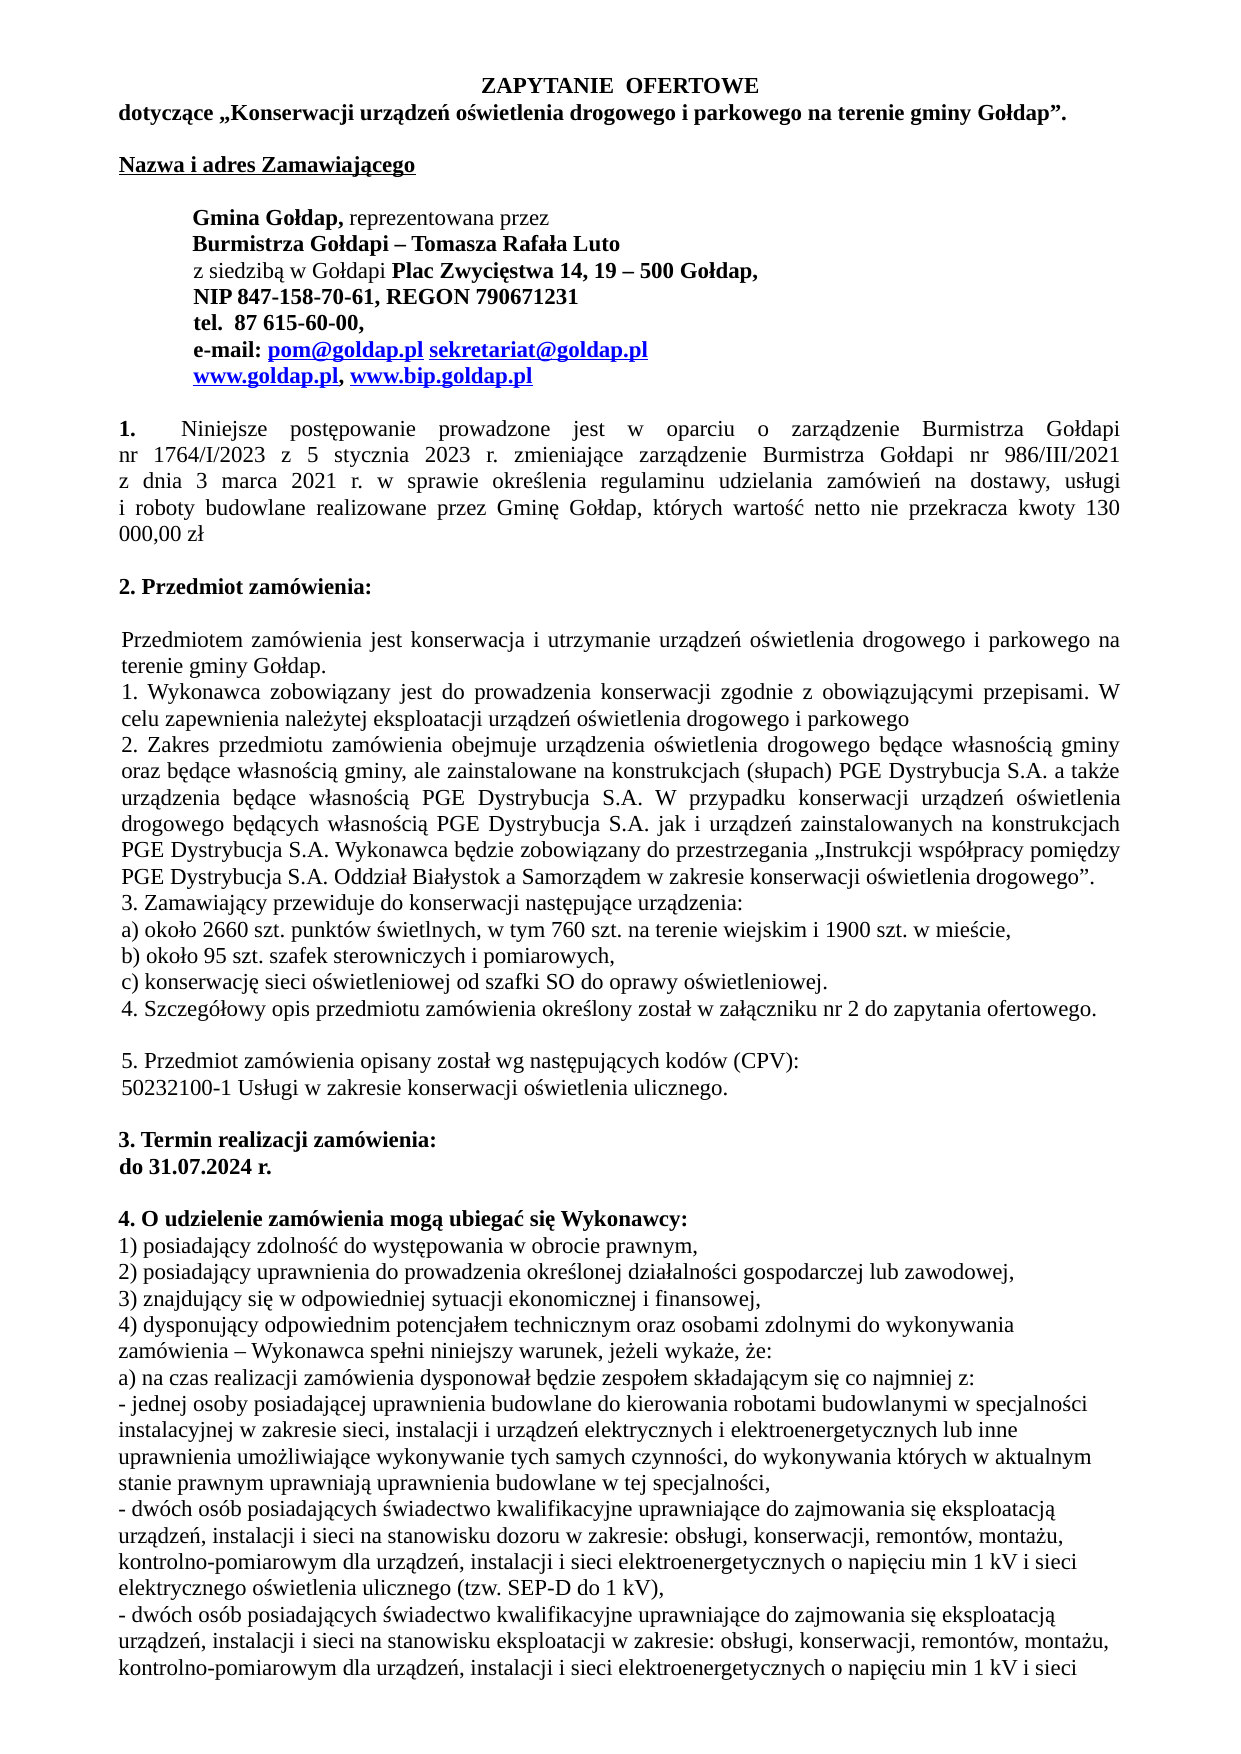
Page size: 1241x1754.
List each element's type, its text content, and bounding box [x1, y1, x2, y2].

list do 31.07.2024 r. [119, 1153, 1122, 1179]
list - jednej osoby posiadającej uprawnienia budowlane do kierowania robotami budowlanymi w specjalności instalacyjnej w zakresie sieci, instalacji i urządzeń elektrycznych i elektroenergetycznych lub inne uprawnienia umożliwiające wykonywanie tych samych czynności, do wykonywania których w aktualnym stanie prawnym uprawniają uprawnienia budowlane w tej specjalności, [118, 1390, 1122, 1495]
list - dwóch osób posiadających świadectwo kwalifikacyjne uprawniające do zajmowania się eksploatacją urządzeń, instalacji i sieci na stanowisku dozoru w zakresie: obsługi, konserwacji, remontów, montażu, kontrolno-pomiarowym dla urządzeń, instalacji i sieci elektroenergetycznych o napięciu min 1 kV i sieci elektrycznego oświetlenia ulicznego (tzw. SEP-D do 1 kV), [118, 1495, 1122, 1601]
text 4. Szczegółowy opis przedmiotu zamówienia określony został w załączniku nr 2 do zapytania ofertowego. [121, 995, 1122, 1021]
list 2) posiadający uprawnienia do prowadzenia określonej działalności gospodarczej lub zawodowej, [118, 1258, 1122, 1284]
list 3) znajdujący się w odpowiedniej sytuacji ekonomicznej i finansowej, 4) dysponujący odpowiednim potencjałem technicznym oraz osobami zdolnymi do wykonywania zamówienia – Wykonawca spełni niniejszy warunek, jeżeli wykaże, że: [118, 1284, 1122, 1364]
text 1. Niniejsze postępowanie prowadzone jest w oparciu o zarządzenie Burmistrza Gołdapi nr 1764/I/2023 z 5 stycznia 2023 r. zmieniające zarządzenie Burmistrza Gołdapi nr 986/III/2021 z dnia 3 marca 2021 r. w sprawie określenia regulaminu udzielania zamówień na dostawy, usługi i roboty budowlane realizowane przez Gminę Gołdap, których wartość netto nie przekracza kwoty 130 000,00 zł [118, 415, 1122, 547]
text e-mail: pom@goldap.pl sekretariat@goldap.pl [193, 336, 1122, 362]
list 4. O udzielenie zamówienia mogą ubiegać się Wykonawcy: [118, 1206, 1122, 1232]
text z siedzibą w Gołdapi Plac Zwycięstwa 14, 19 – 500 Gołdap, [193, 257, 1122, 283]
text www.goldap.pl, www.bip.goldap.pl [193, 362, 1122, 388]
text 2. Zakres przedmiotu zamówienia obejmuje urządzenia oświetlenia drogowego będące własnością gminy oraz będące własnością gminy, ale zainstalowane na konstrukcjach (słupach) PGE Dystrybucja S.A. a także urządzenia będące własnością PGE Dystrybucja S.A. W przypadku konserwacji urządzeń oświetlenia drogowego będących własnością PGE Dystrybucja S.A. jak i urządzeń zainstalowanych na konstrukcjach PGE Dystrybucja S.A. Wykonawca będzie zobowiązany do przestrzegania „Instrukcji współpracy pomiędzy PGE Dystrybucja S.A. Oddział Białystok a Samorządem w zakresie konserwacji oświetlenia drogowego”. [121, 731, 1122, 889]
list 1) posiadający zdolność do występowania w obrocie prawnym, [118, 1232, 1122, 1258]
text dotyczące „Konserwacji urządzeń oświetlenia drogowego i parkowego na terenie gminy Gołdap”. [118, 99, 1122, 125]
text Przedmiotem zamówienia jest konserwacja i utrzymanie urządzeń oświetlenia drogowego i parkowego na terenie gminy Gołdap. [121, 626, 1122, 678]
text 5. Przedmiot zamówienia opisany został wg następujących kodów (CPV): [121, 1047, 1122, 1074]
list Nazwa i adres Zamawiającego [118, 151, 1122, 178]
text b) około 95 szt. szafek sterowniczych i pomiarowych, [121, 942, 1122, 968]
text 3. Termin realizacji zamówienia: [118, 1126, 1122, 1153]
text Gmina Gołdap, reprezentowana przez Burmistrza Gołdapi – Tomasza Rafała Luto [118, 204, 1122, 257]
text 50232100-1 Usługi w zakresie konserwacji oświetlenia ulicznego. [121, 1074, 1122, 1100]
list - dwóch osób posiadających świadectwo kwalifikacyjne uprawniające do zajmowania się eksploatacją urządzeń, instalacji i sieci na stanowisku eksploatacji w zakresie: obsługi, konserwacji, remontów, montażu, kontrolno-pomiarowym dla urządzeń, instalacji i sieci elektroenergetycznych o napięciu min 1 kV i sieci [118, 1601, 1122, 1680]
list 2. Przedmiot zamówienia: [118, 573, 1122, 599]
text 1. Wykonawca zobowiązany jest do prowadzenia konserwacji zgodnie z obowiązującymi przepisami. W celu zapewnienia należytej eksploatacji urządzeń oświetlenia drogowego i parkowego [121, 678, 1122, 731]
list a) na czas realizacji zamówienia dysponował będzie zespołem składającym się co najmniej z: [118, 1364, 1122, 1390]
text ZAPYTANIE OFERTOWE [118, 72, 1122, 99]
text 3. Zamawiający przewiduje do konserwacji następujące urządzenia: [121, 889, 1122, 916]
text a) około 2660 szt. punktów świetlnych, w tym 760 szt. na terenie wiejskim i 1900 szt. w mieście, [121, 916, 1122, 942]
text NIP 847-158-70-61, REGON 790671231 tel. 87 615-60-00, [193, 283, 1122, 336]
text c) konserwację sieci oświetleniowej od szafki SO do oprawy oświetleniowej. [121, 968, 1122, 995]
